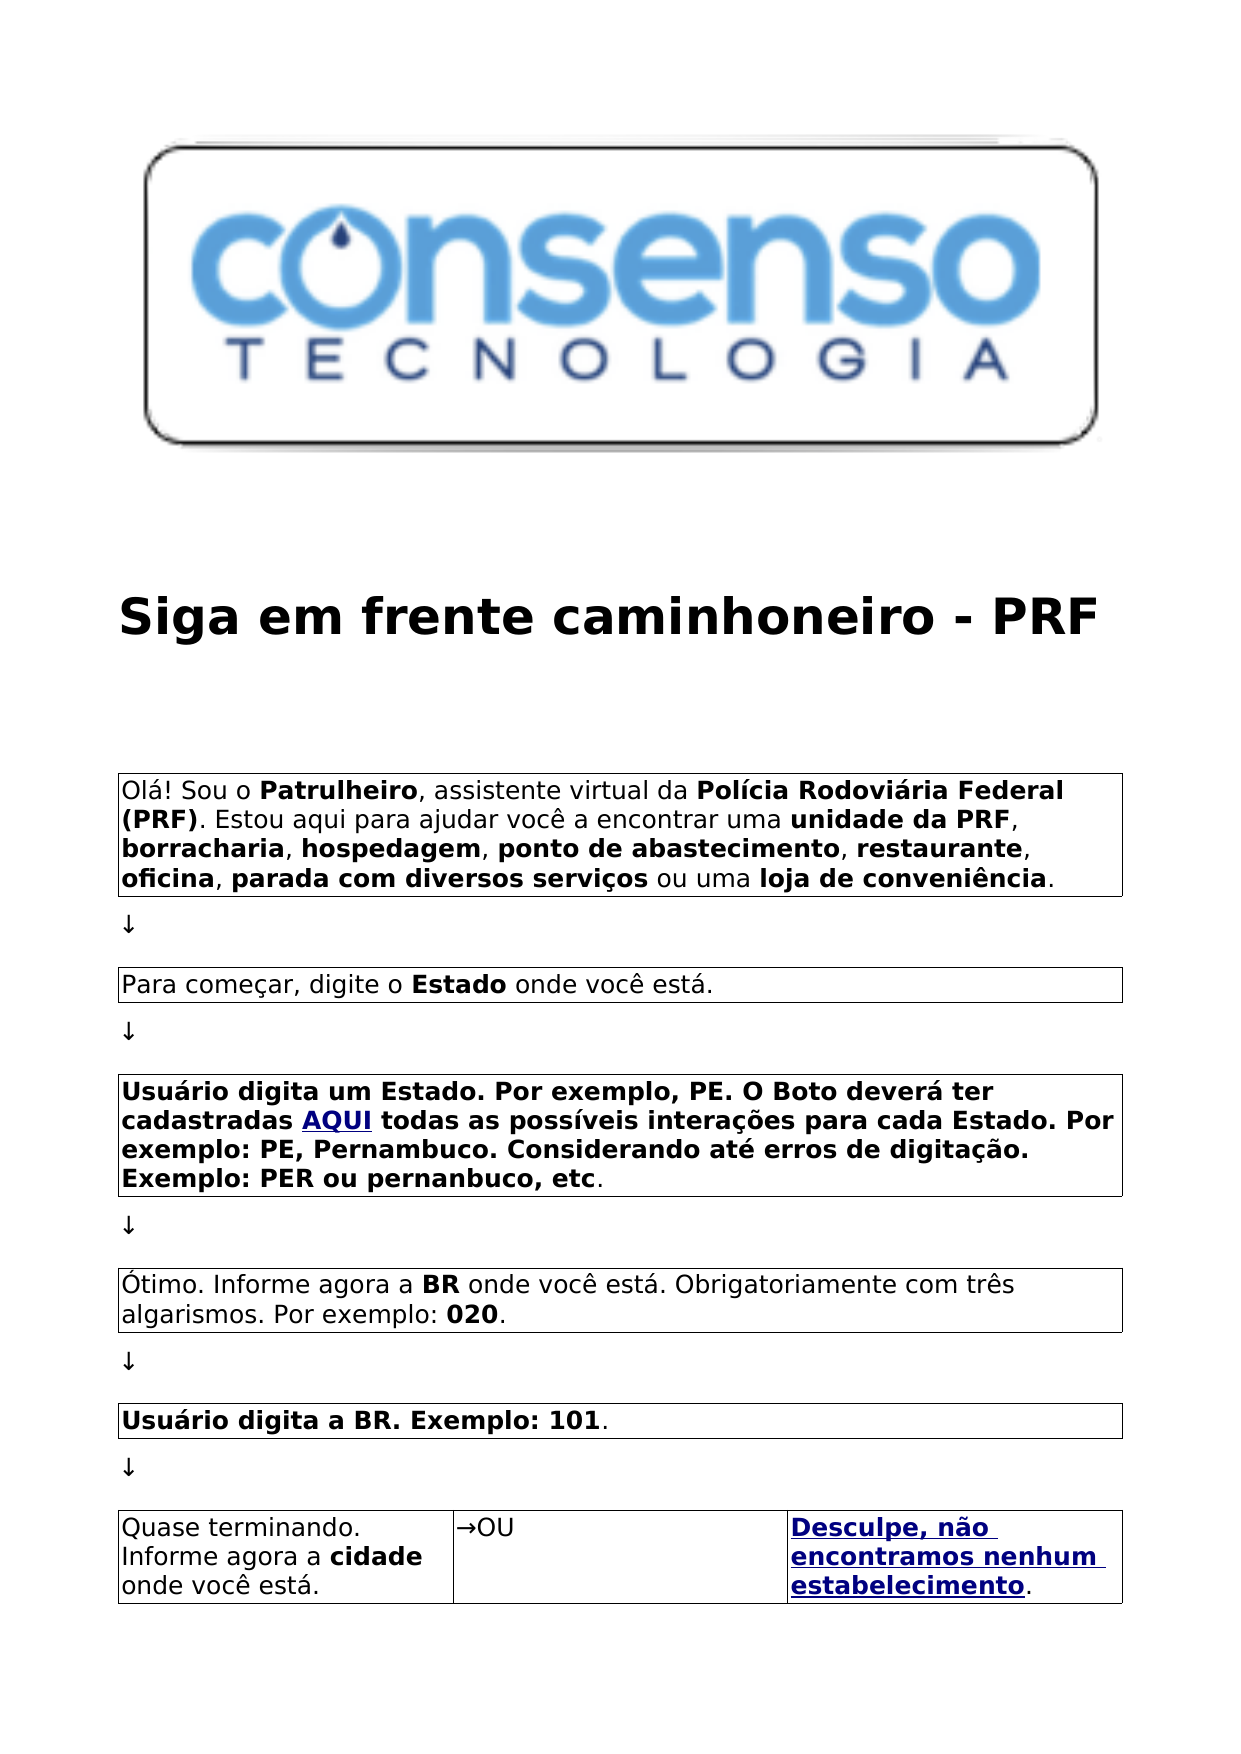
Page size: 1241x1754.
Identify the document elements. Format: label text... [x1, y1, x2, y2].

text ↓ [118, 1211, 1122, 1240]
table_header Usuário digita um Estado. Por exemplo, PE. O Boto deverá ter cadastradas AQUI todas as possíveis interações para cada Estado. Por exemplo: PE, Pernambuco. Considerando até erros de digitação. Exemplo: PER ou pernanbuco, etc. [119, 1075, 1122, 1196]
text ↓ [118, 1347, 1122, 1376]
table_header Para começar, digite o Estado onde você está. [119, 968, 1122, 1002]
table_header Olá! Sou o Patrulheiro, assistente virtual da Polícia Rodoviária Federal (PRF). Estou aqui para ajudar você a encontrar uma unidade da PRF, borracharia, hospedagem, ponto de abastecimento, restaurante, oficina, parada com diversos serviços ou uma loja de conveniência. [119, 774, 1122, 896]
subtitle Siga em frente caminhoneiro - PRF [118, 588, 1122, 646]
table_header Desculpe, não encontramos nenhum estabelecimento. [788, 1511, 1122, 1603]
text ↓ [118, 911, 1122, 940]
table_header Ótimo. Informe agora a BR onde você está. Obrigatoriamente com três algarismos. Por exemplo: 020. [119, 1269, 1122, 1332]
table_header Usuário digita a BR. Exemplo: 101. [119, 1404, 1122, 1438]
picture [118, 130, 1123, 480]
text ↓ [118, 1453, 1122, 1482]
table_header →OU [454, 1511, 787, 1603]
text ↓ [118, 1017, 1122, 1046]
table_header Quase terminando. Informe agora a cidade onde você está. [119, 1511, 453, 1603]
